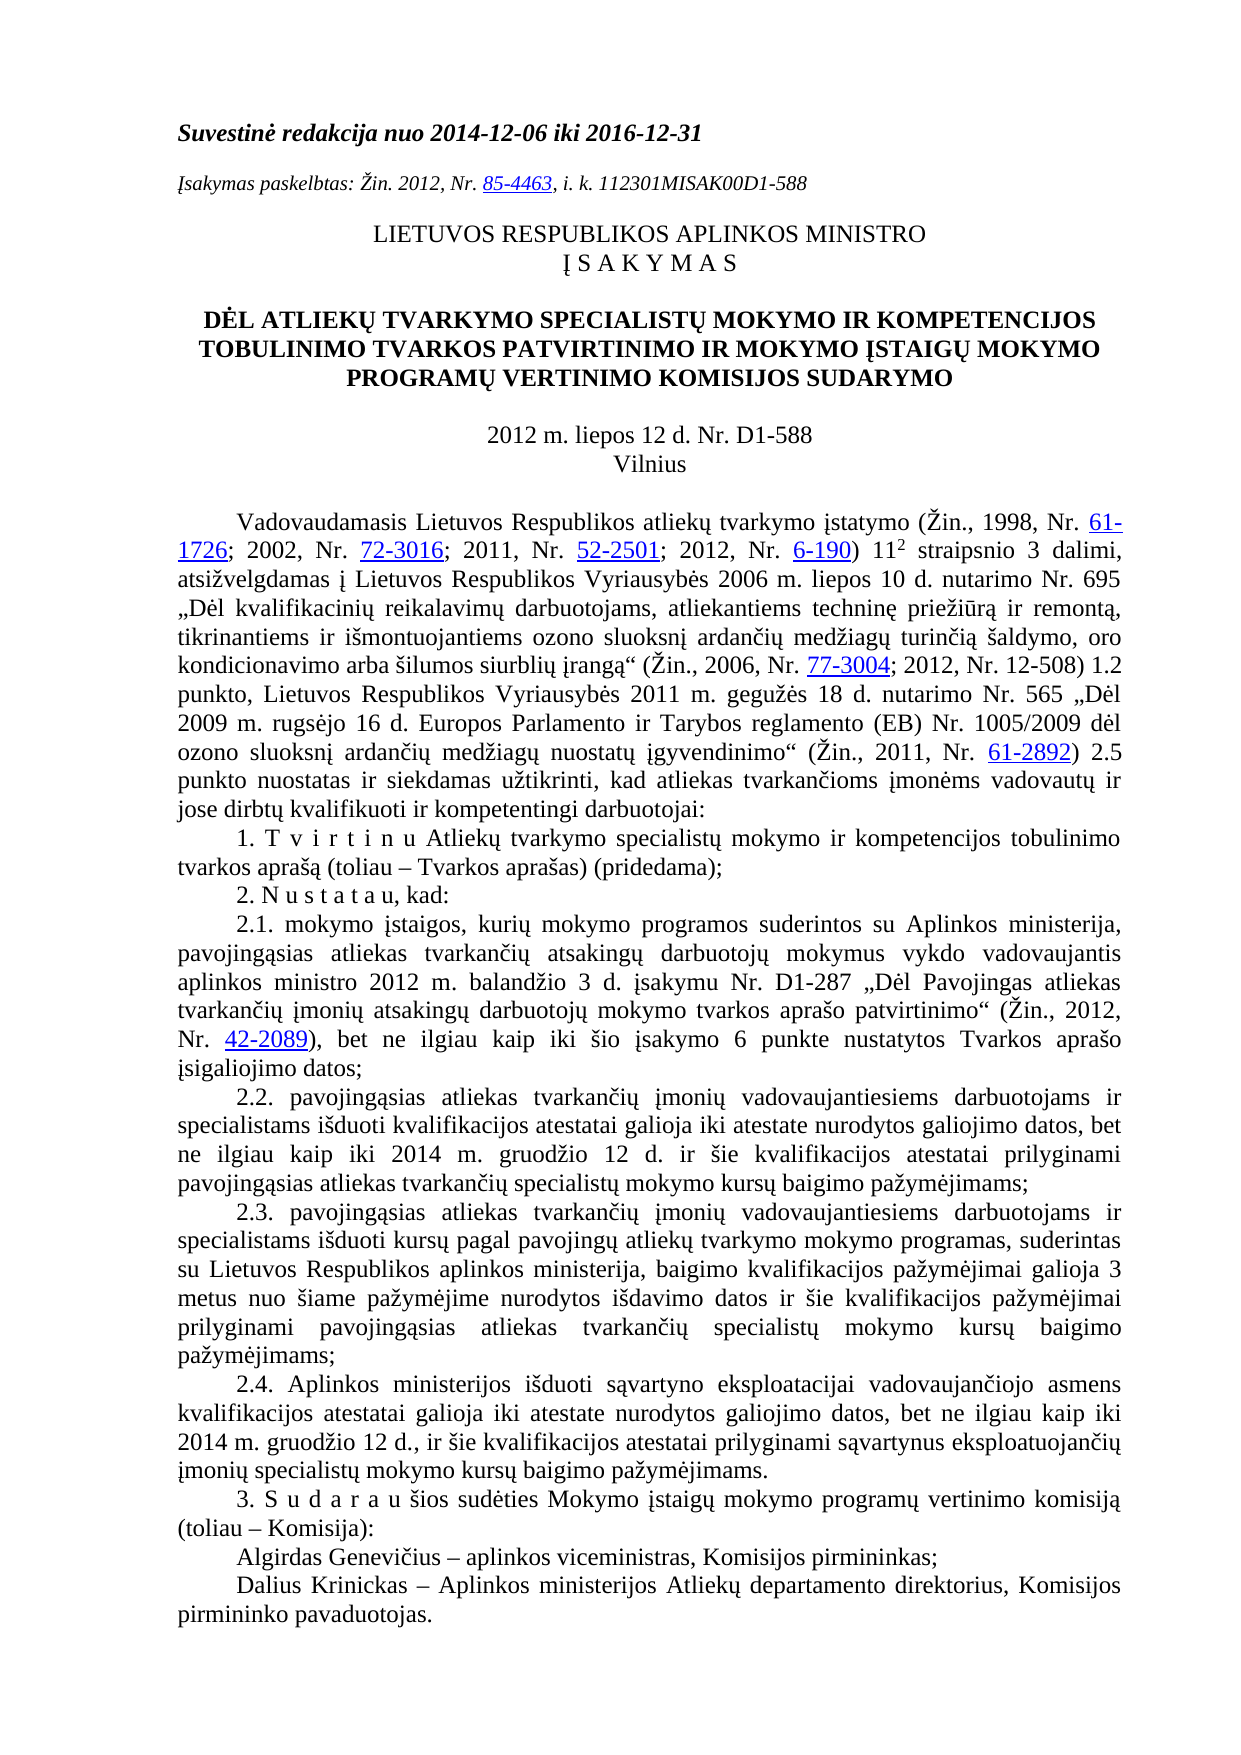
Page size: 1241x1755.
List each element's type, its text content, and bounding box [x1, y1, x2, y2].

text Vadovaudamasis Lietuvos Respublikos atliekų tvarkymo įstatymo (Žin., 1998, Nr. 61-1726; 2002, Nr. 72-3016; 2011, Nr. 52-2501; 2012, Nr. 6-190) 112 straipsnio 3 dalimi, atsižvelgdamas į Lietuvos Respublikos Vyriausybės 2006 m. liepos 10 d. nutarimo Nr. 695 „Dėl kvalifikacinių reikalavimų darbuotojams, atliekantiems techninę priežiūrą ir remontą, tikrinantiems ir išmontuojantiems ozono sluoksnį ardančių medžiagų turinčią šaldymo, oro kondicionavimo arba šilumos siurblių įrangą“ (Žin., 2006, Nr. 77-3004; 2012, Nr. 12-508) 1.2 punkto, Lietuvos Respublikos Vyriausybės 2011 m. gegužės 18 d. nutarimo Nr. 565 „Dėl 2009 m. rugsėjo 16 d. Europos Parlamento ir Tarybos reglamento (EB) Nr. 1005/2009 dėl ozono sluoksnį ardančių medžiagų nuostatų įgyvendinimo“ (Žin., 2011, Nr. 61-2892) 2.5 punkto nuostatas ir siekdamas užtikrinti, kad atliekas tvarkančioms įmonėms vadovautų ir jose dirbtų kvalifikuoti ir kompetentingi darbuotojai: [177, 507, 1122, 823]
text Į S A K Y M A S [177, 248, 1122, 277]
text Vilnius [177, 449, 1122, 478]
text 2. N u s t a t a u, kad: [177, 880, 1122, 909]
text 2.4. Aplinkos ministerijos išduoti sąvartyno eksploatacijai vadovaujančiojo asmens kvalifikacijos atestatai galioja iki atestate nurodytos galiojimo datos, bet ne ilgiau kaip iki 2014 m. gruodžio 12 d., ir šie kvalifikacijos atestatai prilyginami sąvartynus eksploatuojančių įmonių specialistų mokymo kursų baigimo pažymėjimams. [177, 1369, 1122, 1484]
text Suvestinė redakcija nuo 2014-12-06 iki 2016-12-31 [177, 118, 1122, 147]
text 2.1. mokymo įstaigos, kurių mokymo programos suderintos su Aplinkos ministerija, pavojingąsias atliekas tvarkančių atsakingų darbuotojų mokymus vykdo vadovaujantis aplinkos ministro 2012 m. balandžio 3 d. įsakymu Nr. D1-287 „Dėl Pavojingas atliekas tvarkančių įmonių atsakingų darbuotojų mokymo tvarkos aprašo patvirtinimo“ (Žin., 2012, Nr. 42-2089), bet ne ilgiau kaip iki šio įsakymo 6 punkte nustatytos Tvarkos aprašo įsigaliojimo datos; [177, 909, 1122, 1082]
text Dalius Krinickas – Aplinkos ministerijos Atliekų departamento direktorius, Komisijos pirmininko pavaduotojas. [177, 1570, 1122, 1628]
text 2.2. pavojingąsias atliekas tvarkančių įmonių vadovaujantiesiems darbuotojams ir specialistams išduoti kvalifikacijos atestatai galioja iki atestate nurodytos galiojimo datos, bet ne ilgiau kaip iki 2014 m. gruodžio 12 d. ir šie kvalifikacijos atestatai prilyginami pavojingąsias atliekas tvarkančių specialistų mokymo kursų baigimo pažymėjimams; [177, 1082, 1122, 1197]
text 2.3. pavojingąsias atliekas tvarkančių įmonių vadovaujantiesiems darbuotojams ir specialistams išduoti kursų pagal pavojingų atliekų tvarkymo mokymo programas, suderintas su Lietuvos Respublikos aplinkos ministerija, baigimo kvalifikacijos pažymėjimai galioja 3 metus nuo šiame pažymėjime nurodytos išdavimo datos ir šie kvalifikacijos pažymėjimai prilyginami pavojingąsias atliekas tvarkančių specialistų mokymo kursų baigimo pažymėjimams; [177, 1197, 1122, 1369]
text LIETUVOS RESPUBLIKOS APLINKOS MINISTRO [177, 219, 1122, 248]
text Įsakymas paskelbtas: Žin. 2012, Nr. 85-4463, i. k. 112301MISAK00D1-588 [177, 171, 1122, 195]
text 3. S u d a r a u šios sudėties Mokymo įstaigų mokymo programų vertinimo komisiją (toliau – Komisija): [177, 1484, 1122, 1542]
text 1. T v i r t i n u Atliekų tvarkymo specialistų mokymo ir kompetencijos tobulinimo tvarkos aprašą (toliau – Tvarkos aprašas) (pridedama); [177, 823, 1122, 880]
text DĖL ATLIEKŲ TVARKYMO SPECIALISTŲ MOKYMO IR KOMPETENCIJOS TOBULINIMO TVARKOS PATVIRTINIMO IR MOKYMO ĮSTAIGŲ MOKYMO PROGRAMŲ VERTINIMO KOMISIJOS SUDARYMO [177, 305, 1122, 392]
text Algirdas Genevičius – aplinkos viceministras, Komisijos pirmininkas; [177, 1542, 1122, 1570]
text 2012 m. liepos 12 d. Nr. D1-588 [177, 420, 1122, 449]
